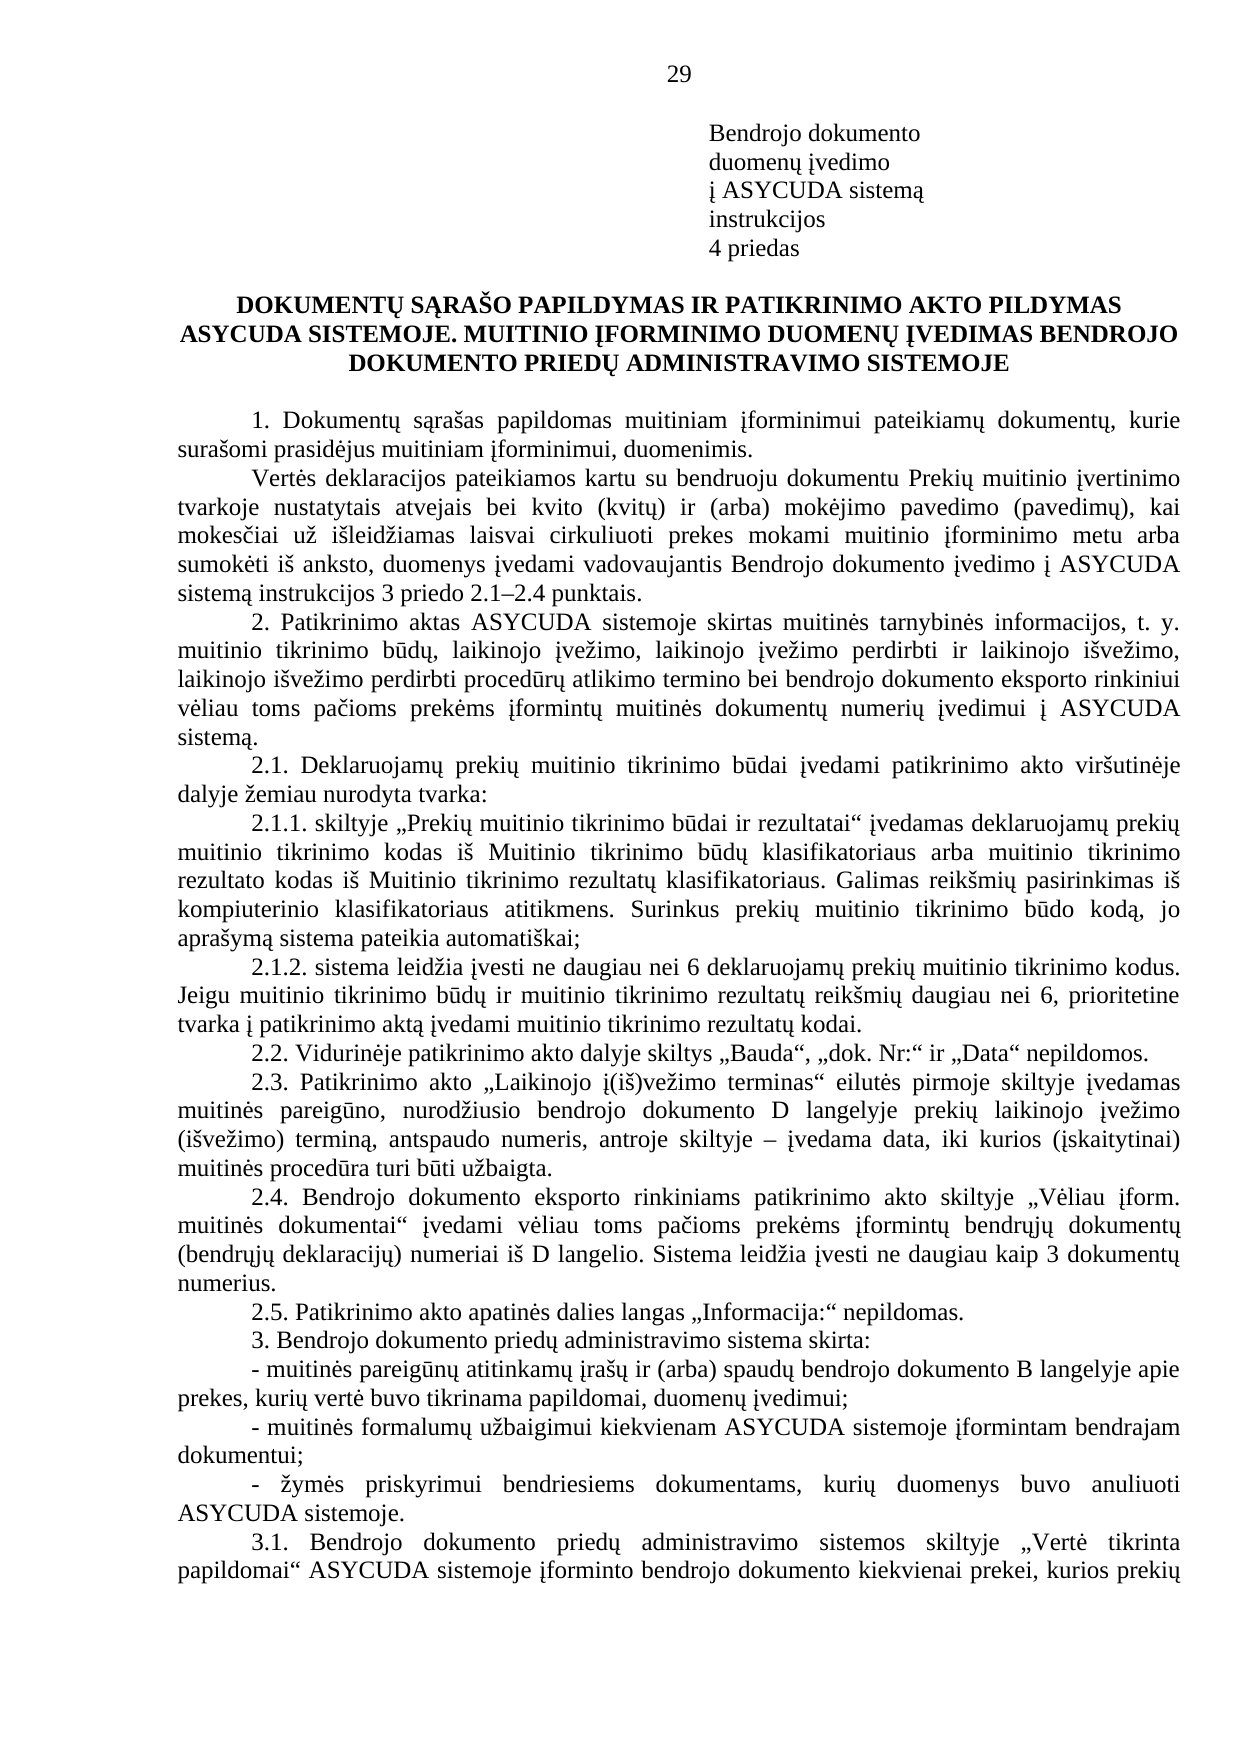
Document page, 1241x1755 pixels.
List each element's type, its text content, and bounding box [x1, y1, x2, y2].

text 2.1.2. sistema leidžia įvesti ne daugiau nei 6 deklaruojamų prekių muitinio tikrinimo kodus. Jeigu muitinio tikrinimo būdų ir muitinio tikrinimo rezultatų reikšmių daugiau nei 6, prioritetine tvarka į patikrinimo aktą įvedami muitinio tikrinimo rezultatų kodai. [177, 952, 1181, 1038]
text 2.5. Patikrinimo akto apatinės dalies langas „Informacija:“ nepildomas. [177, 1297, 1181, 1326]
text duomenų įvedimo [177, 147, 1181, 176]
text - muitinės pareigūnų atitinkamų įrašų ir (arba) spaudų bendrojo dokumento B langelyje apie prekes, kurių vertė buvo tikrinama papildomai, duomenų įvedimui; [177, 1354, 1181, 1412]
text Bendrojo dokumento [709, 118, 1181, 147]
text instrukcijos [177, 204, 1181, 233]
text Dokumentų sąrašo papildymas ir patikrinimo akto pildymas ASYCUDA sistemoje. Muitinio įforminimo Duomenų įvedimas bendrojo dokumento priedų administravimo sistemoje [177, 291, 1181, 377]
text - muitinės formalumų užbaigimui kiekvienam ASYCUDA sistemoje įformintam bendrajam dokumentui; [177, 1412, 1181, 1469]
text 2.1.1. skiltyje „Prekių muitinio tikrinimo būdai ir rezultatai“ įvedamas deklaruojamų prekių muitinio tikrinimo kodas iš Muitinio tikrinimo būdų klasifikatoriaus arba muitinio tikrinimo rezultato kodas iš Muitinio tikrinimo rezultatų klasifikatoriaus. Galimas reikšmių pasirinkimas iš kompiuterinio klasifikatoriaus atitikmens. Surinkus prekių muitinio tikrinimo būdo kodą, jo aprašymą sistema pateikia automatiškai; [177, 808, 1181, 952]
text - žymės priskyrimui bendriesiems dokumentams, kurių duomenys buvo anuliuoti ASYCUDA sistemoje. [177, 1469, 1181, 1527]
text 4 priedas [177, 233, 1181, 262]
text 2.3. Patikrinimo akto „Laikinojo į(iš)vežimo terminas“ eilutės pirmoje skiltyje įvedamas muitinės pareigūno, nurodžiusio bendrojo dokumento D langelyje prekių laikinojo įvežimo (išvežimo) terminą, antspaudo numeris, antroje skiltyje – įvedama data, iki kurios (įskaitytinai) muitinės procedūra turi būti užbaigta. [177, 1067, 1181, 1182]
text 1. Dokumentų sąrašas papildomas muitiniam įforminimui pateikiamų dokumentų, kurie surašomi prasidėjus muitiniam įforminimui, duomenimis. [177, 406, 1181, 463]
text 2.4. Bendrojo dokumento eksporto rinkiniams patikrinimo akto skiltyje „Vėliau įform. muitinės dokumentai“ įvedami vėliau toms pačioms prekėms įformintų bendrųjų dokumentų (bendrųjų deklaracijų) numeriai iš D langelio. Sistema leidžia įvesti ne daugiau kaip 3 dokumentų numerius. [177, 1182, 1181, 1297]
text į ASYCUDA sistemą [177, 176, 1181, 204]
text 2.2. Vidurinėje patikrinimo akto dalyje skiltys „Bauda“, „dok. Nr:“ ir „Data“ nepildomos. [177, 1038, 1181, 1067]
text Vertės deklaracijos pateikiamos kartu su bendruoju dokumentu Prekių muitinio įvertinimo tvarkoje nustatytais atvejais bei kvito (kvitų) ir (arba) mokėjimo pavedimo (pavedimų), kai mokesčiai už išleidžiamas laisvai cirkuliuoti prekes mokami muitinio įforminimo metu arba sumokėti iš anksto, duomenys įvedami vadovaujantis Bendrojo dokumento įvedimo į ASYCUDA sistemą instrukcijos 3 priedo 2.1–2.4 punktais. [177, 463, 1181, 607]
text 3. Bendrojo dokumento priedų administravimo sistema skirta: [177, 1326, 1181, 1354]
text 2. Patikrinimo aktas ASYCUDA sistemoje skirtas muitinės tarnybinės informacijos, t. y. muitinio tikrinimo būdų, laikinojo įvežimo, laikinojo įvežimo perdirbti ir laikinojo išvežimo, laikinojo išvežimo perdirbti procedūrų atlikimo termino bei bendrojo dokumento eksporto rinkiniui vėliau toms pačioms prekėms įformintų muitinės dokumentų numerių įvedimui į ASYCUDA sistemą. [177, 607, 1181, 751]
text 2.1. Deklaruojamų prekių muitinio tikrinimo būdai įvedami patikrinimo akto viršutinėje dalyje žemiau nurodyta tvarka: [177, 751, 1181, 808]
text 3.1. Bendrojo dokumento priedų administravimo sistemos skiltyje „Vertė tikrinta papildomai“ ASYCUDA sistemoje įforminto bendrojo dokumento kiekvienai prekei, kurios prekių [177, 1527, 1181, 1584]
